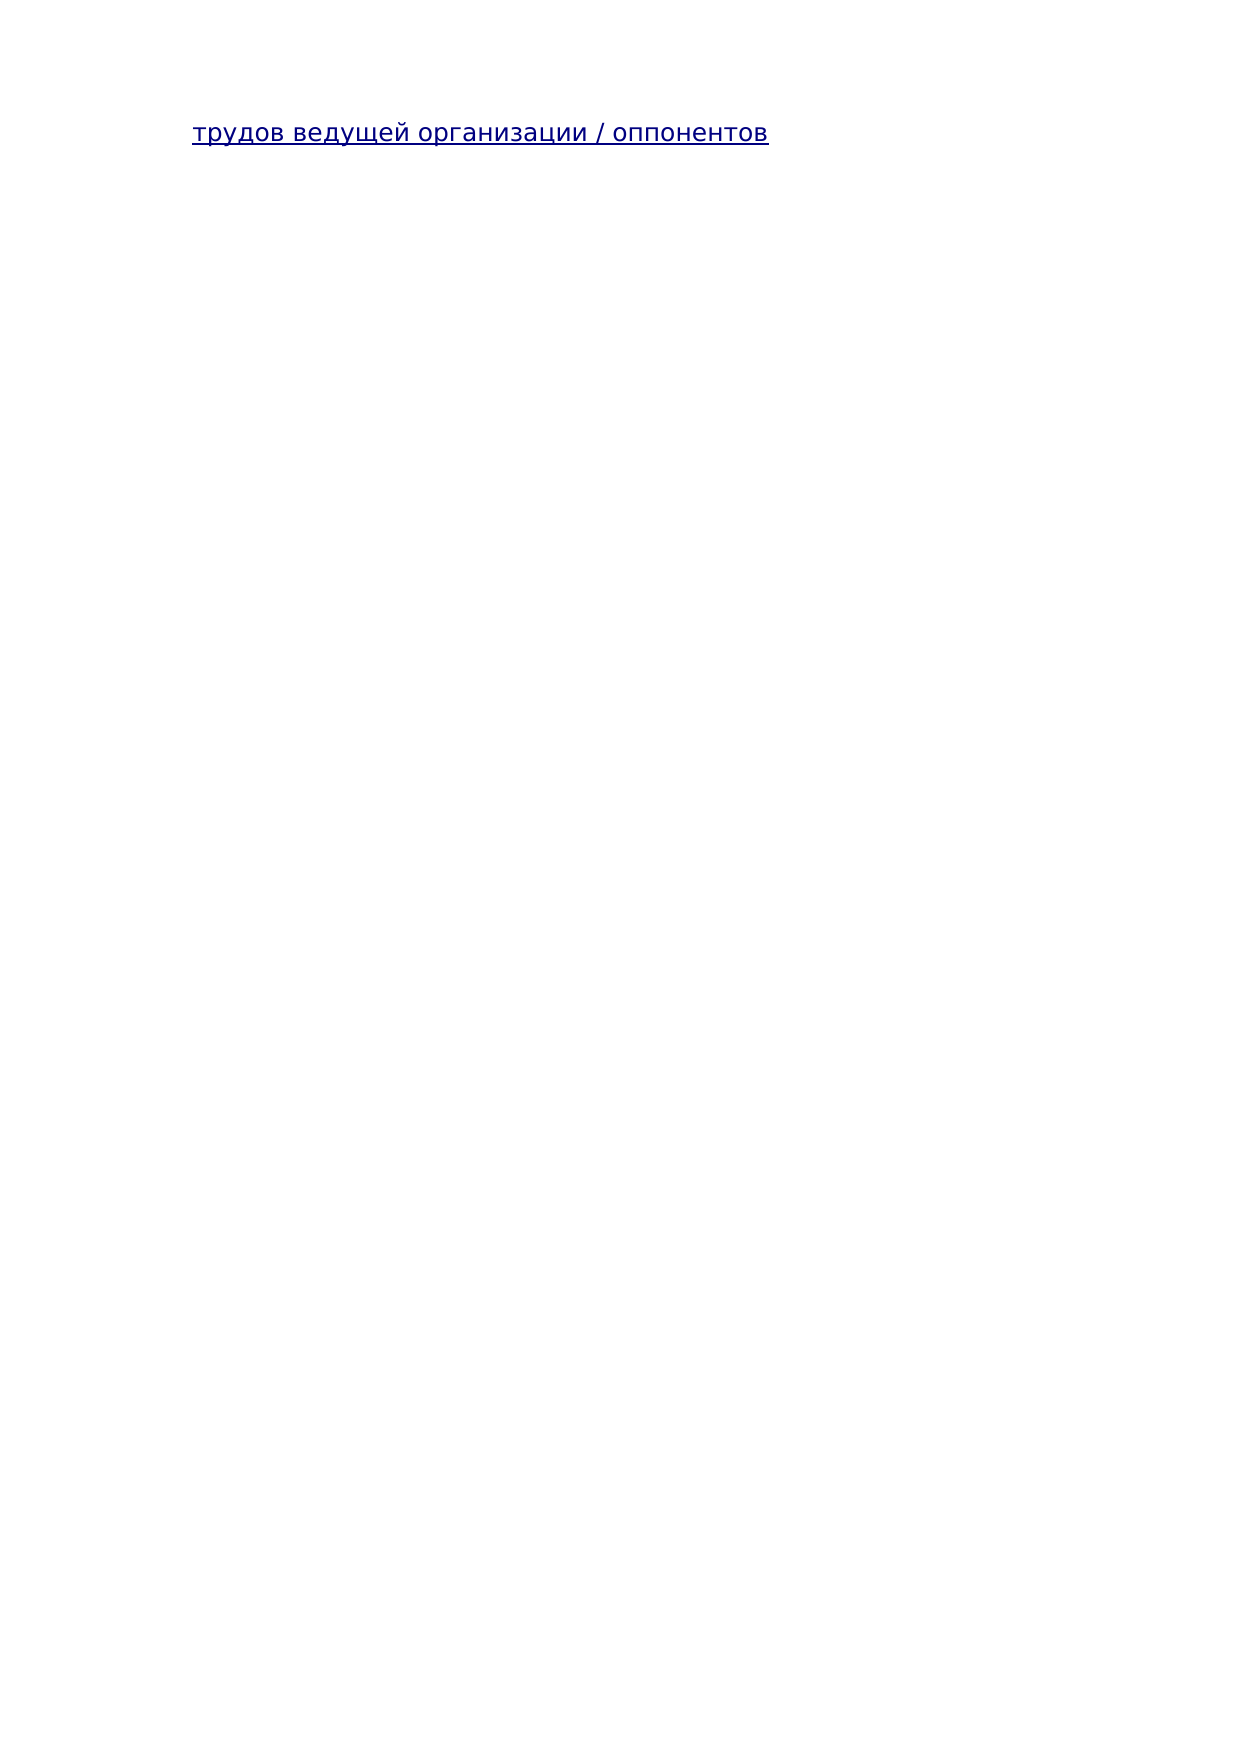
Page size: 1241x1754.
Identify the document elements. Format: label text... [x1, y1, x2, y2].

list трудов ведущей организации / оппонентов [177, 118, 1122, 147]
